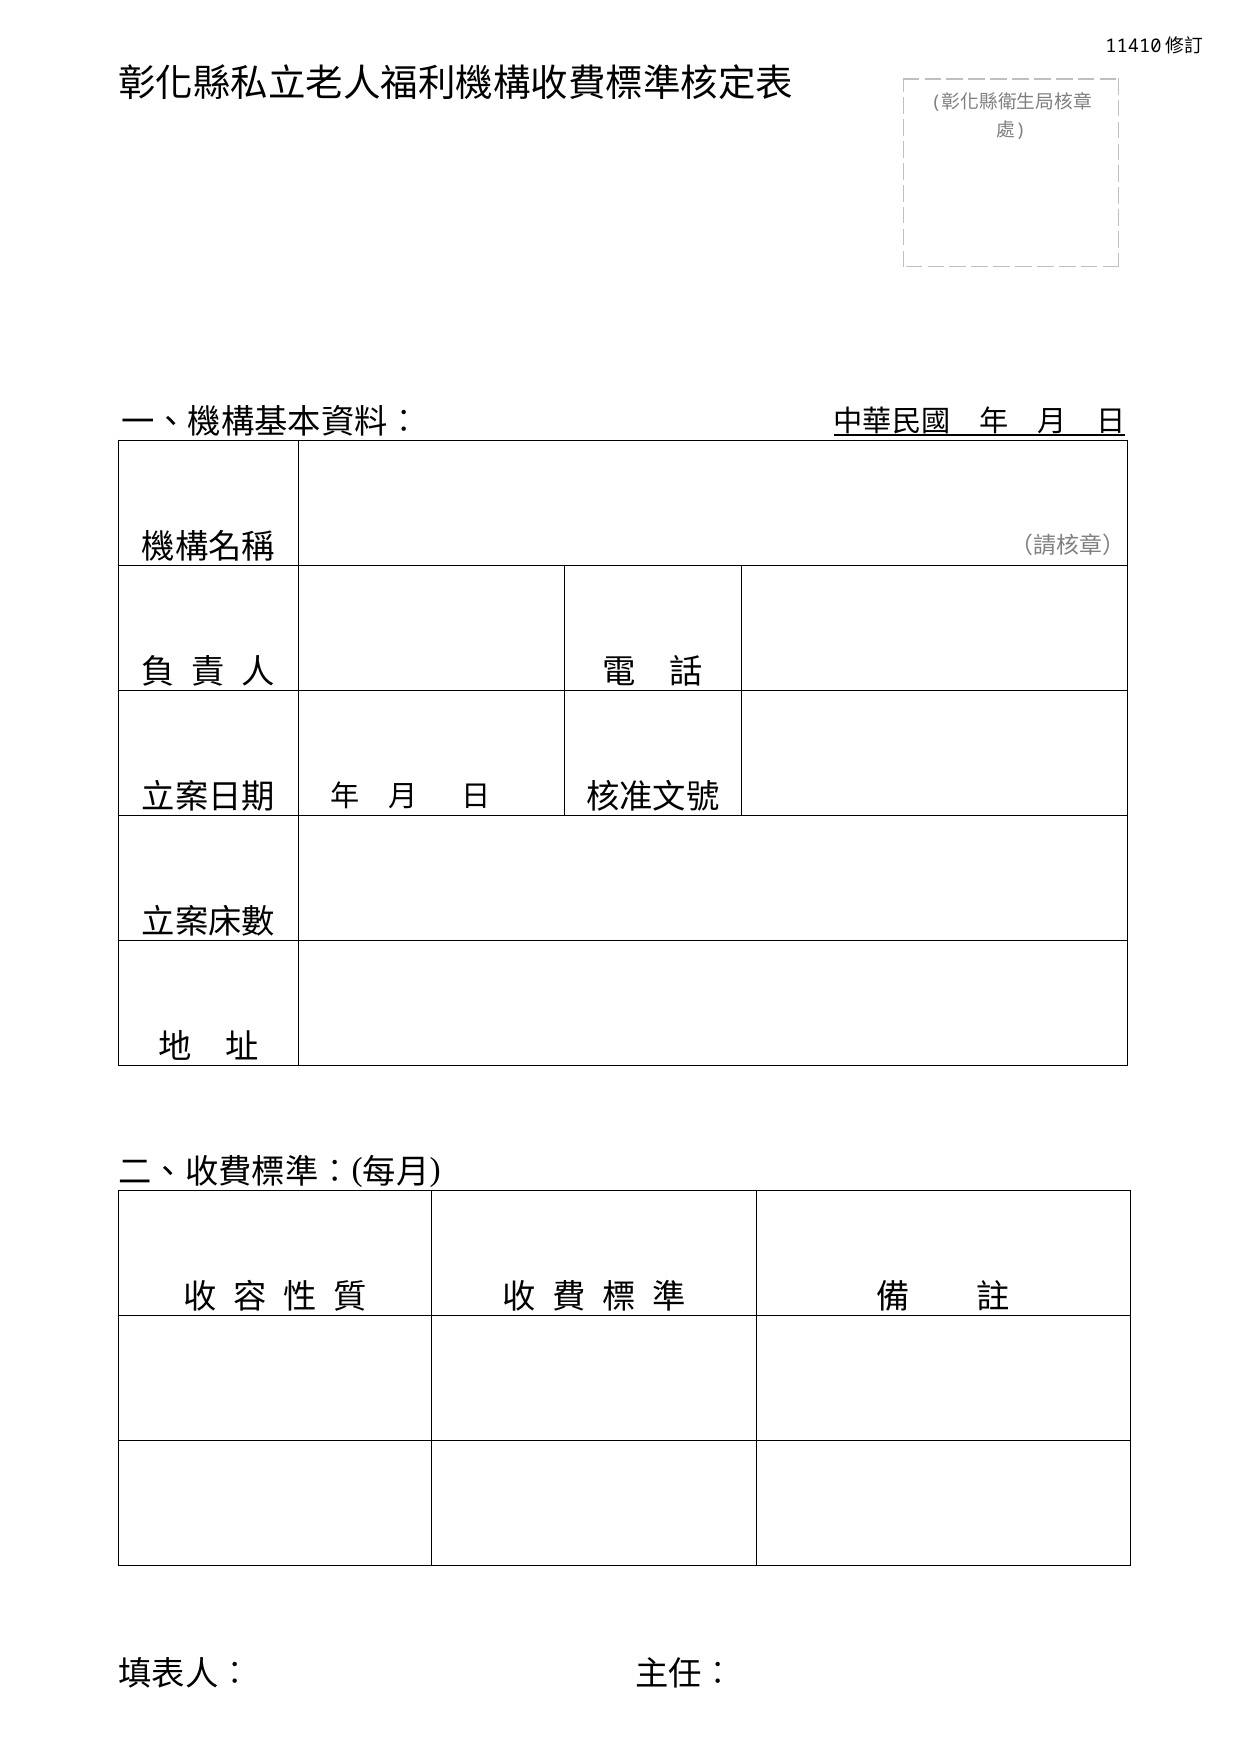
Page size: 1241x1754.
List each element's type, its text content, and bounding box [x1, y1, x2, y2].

table_cell 地 址 [119, 941, 298, 1064]
table_cell 立案日期 [119, 691, 298, 814]
table_header 收 費 標 準 [432, 1191, 756, 1314]
table_cell [299, 941, 1127, 1064]
table_cell [757, 1316, 1130, 1439]
table_cell [432, 1441, 756, 1564]
table_cell 機構名稱 [119, 441, 298, 564]
text 二、收費標準︰(每月) [118, 1127, 1122, 1189]
table_cell 核准文號 [565, 691, 741, 814]
table_header 一、機構基本資料︰ [118, 377, 623, 439]
table_header 備 註 [757, 1191, 1130, 1314]
text (彰化縣衛生局核章處) [919, 87, 1103, 141]
table_cell 電 話 [565, 566, 741, 689]
table_cell 立案床數 [119, 816, 298, 939]
table_cell [432, 1316, 756, 1439]
table_cell 負 責 人 [119, 566, 298, 689]
table_cell [742, 691, 1127, 814]
table_cell [757, 1441, 1130, 1564]
table_header 中華民國 年 月 日 [623, 377, 1128, 439]
table_cell 年 月 日 [299, 691, 564, 814]
table_cell （請核章） [299, 441, 1127, 564]
table_cell [299, 566, 564, 689]
text 11410修訂 [1105, 31, 1225, 58]
table_cell [299, 816, 1127, 939]
table_header 收 容 性 質 [119, 1191, 431, 1314]
table_cell [742, 566, 1127, 689]
table_cell [119, 1316, 431, 1439]
table_cell [119, 1441, 431, 1564]
